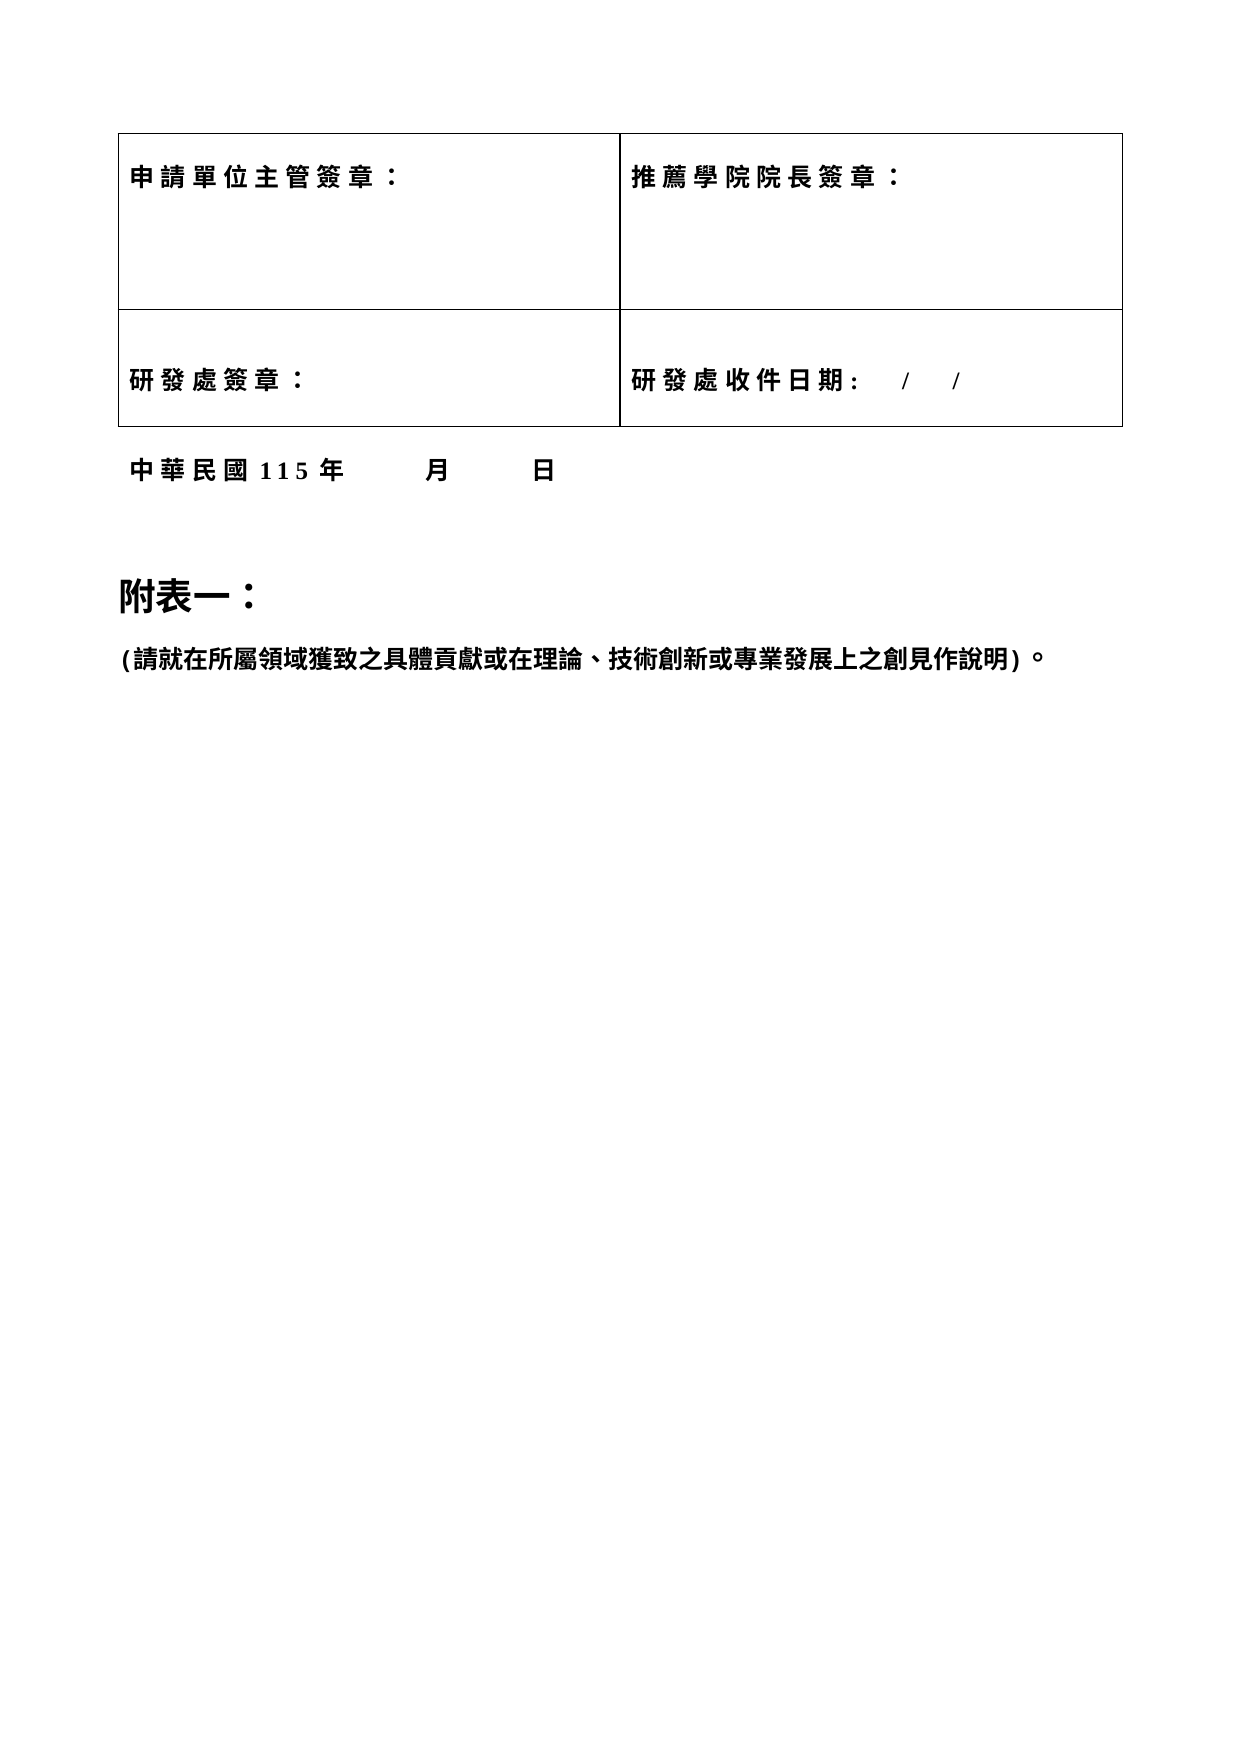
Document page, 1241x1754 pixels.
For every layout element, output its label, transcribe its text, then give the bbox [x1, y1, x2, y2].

table_cell 研發處收件日期: / / [621, 310, 1122, 426]
table_cell 中華民國115年 月 日 [118, 427, 1122, 489]
table_cell 申請單位主管簽章： [119, 134, 619, 309]
table_cell 推薦學院院長簽章： [621, 134, 1122, 309]
text (請就在所屬領域獲致之具體貢獻或在理論、技術創新或專業發展上之創見作說明)。 [118, 614, 1122, 677]
table_cell 研發處簽章： [119, 310, 619, 426]
text 附表一： [118, 552, 1122, 614]
